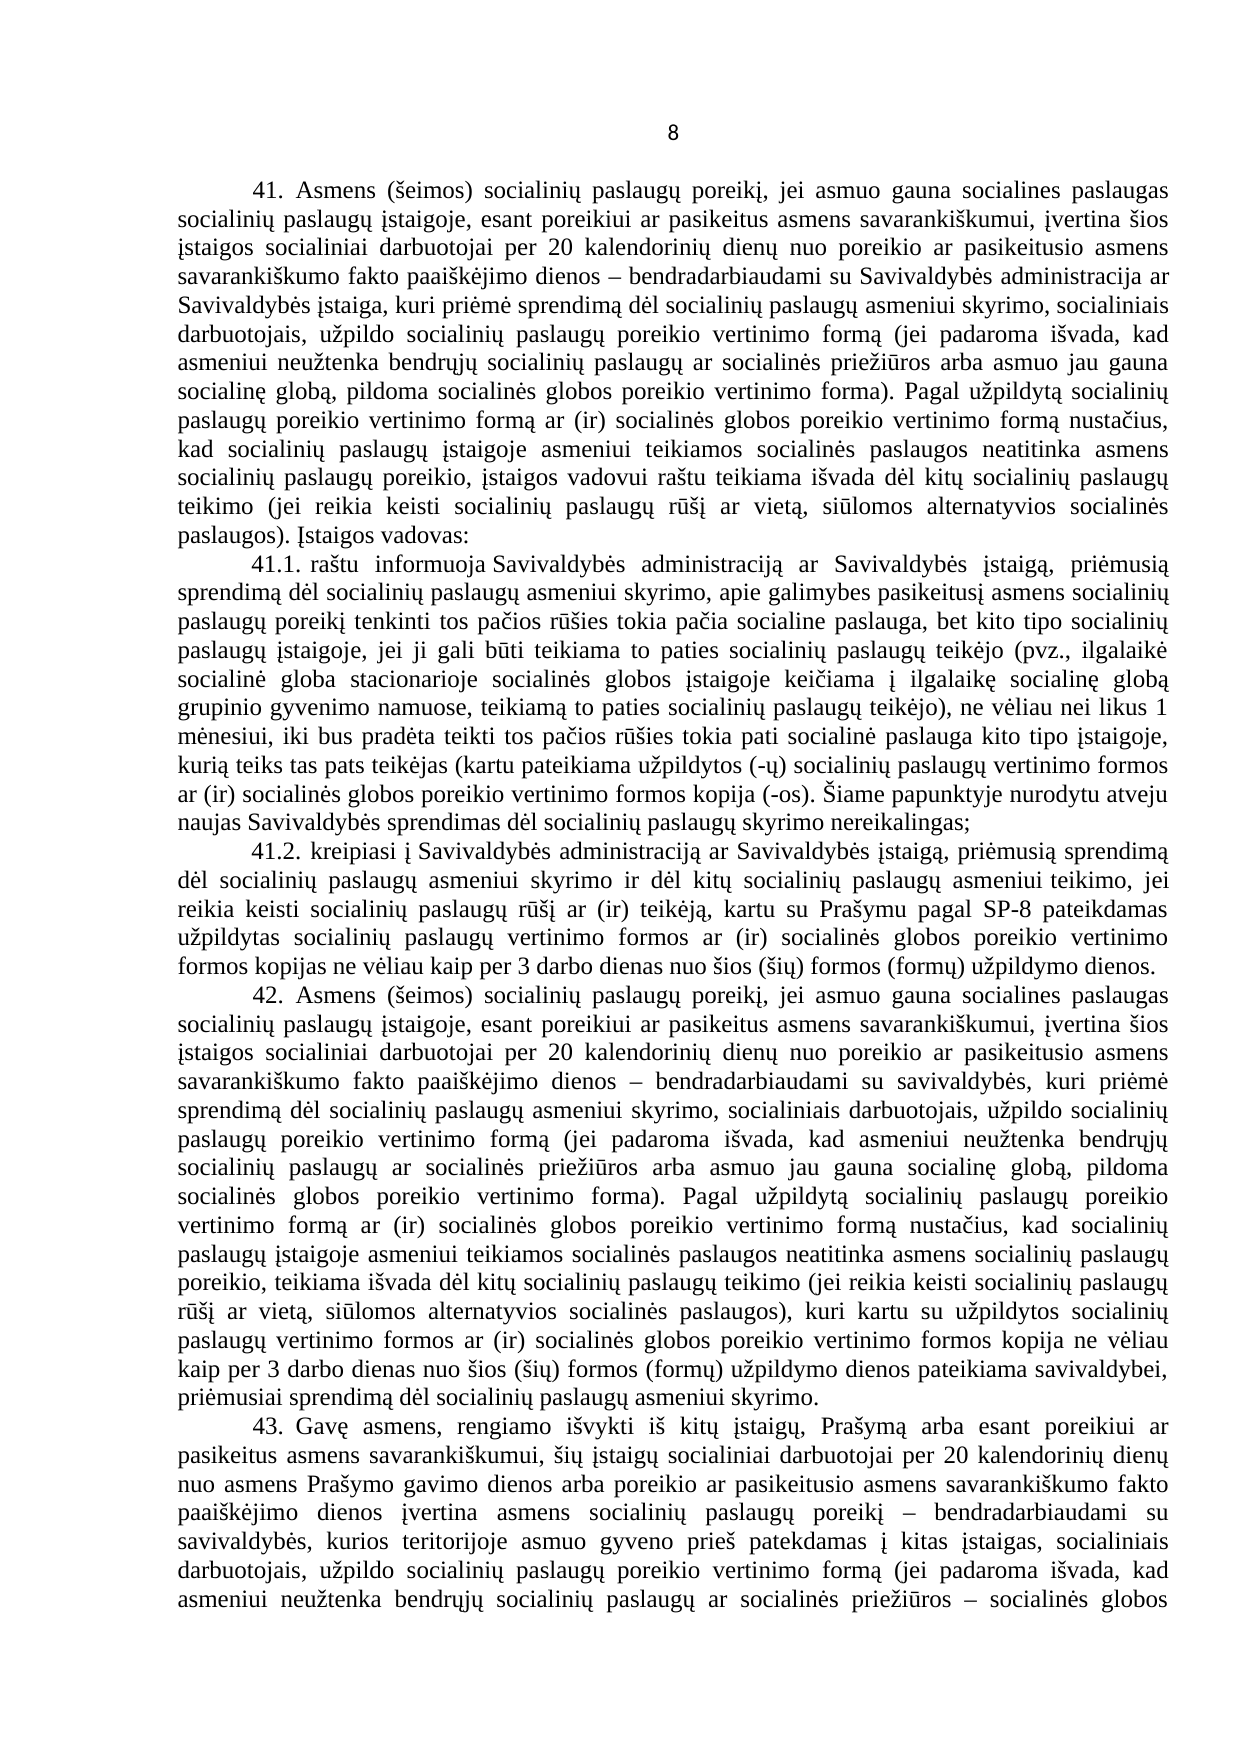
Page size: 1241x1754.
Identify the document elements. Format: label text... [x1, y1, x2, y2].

text 42. Asmens (šeimos) socialinių paslaugų poreikį, jei asmuo gauna socialines paslaugas socialinių paslaugų įstaigoje, esant poreikiui ar pasikeitus asmens savarankiškumui, įvertina šios įstaigos socialiniai darbuotojai per 20 kalendorinių dienų nuo poreikio ar pasikeitusio asmens savarankiškumo fakto paaiškėjimo dienos – bendradarbiaudami su savivaldybės, kuri priėmė sprendimą dėl socialinių paslaugų asmeniui skyrimo, socialiniais darbuotojais, užpildo socialinių paslaugų poreikio vertinimo formą (jei padaroma išvada, kad asmeniui neužtenka bendrųjų socialinių paslaugų ar socialinės priežiūros arba asmuo jau gauna socialinę globą, pildoma socialinės globos poreikio vertinimo forma). Pagal užpildytą socialinių paslaugų poreikio vertinimo formą ar (ir) socialinės globos poreikio vertinimo formą nustačius, kad socialinių paslaugų įstaigoje asmeniui teikiamos socialinės paslaugos neatitinka asmens socialinių paslaugų poreikio, teikiama išvada dėl kitų socialinių paslaugų teikimo (jei reikia keisti socialinių paslaugų rūšį ar vietą, siūlomos alternatyvios socialinės paslaugos), kuri kartu su užpildytos socialinių paslaugų vertinimo formos ar (ir) socialinės globos poreikio vertinimo formos kopija ne vėliau kaip per 3 darbo dienas nuo šios (šių) formos (formų) užpildymo dienos pateikiama savivaldybei, priėmusiai sprendimą dėl socialinių paslaugų asmeniui skyrimo. [177, 980, 1169, 1411]
text 41.2. kreipiasi į Savivaldybės administraciją ar Savivaldybės įstaigą, priėmusią sprendimą dėl socialinių paslaugų asmeniui skyrimo ir dėl kitų socialinių paslaugų asmeniui teikimo, jei reikia keisti socialinių paslaugų rūšį ar (ir) teikėją, kartu su Prašymu pagal SP-8 pateikdamas užpildytas socialinių paslaugų vertinimo formos ar (ir) socialinės globos poreikio vertinimo formos kopijas ne vėliau kaip per 3 darbo dienas nuo šios (šių) formos (formų) užpildymo dienos. [177, 836, 1169, 980]
text 41.1. raštu informuoja Savivaldybės administraciją ar Savivaldybės įstaigą, priėmusią sprendimą dėl socialinių paslaugų asmeniui skyrimo, apie galimybes pasikeitusį asmens socialinių paslaugų poreikį tenkinti tos pačios rūšies tokia pačia socialine paslauga, bet kito tipo socialinių paslaugų įstaigoje, jei ji gali būti teikiama to paties socialinių paslaugų teikėjo (pvz., ilgalaikė socialinė globa stacionarioje socialinės globos įstaigoje keičiama į ilgalaikę socialinę globą grupinio gyvenimo namuose, teikiamą to paties socialinių paslaugų teikėjo), ne vėliau nei likus 1 mėnesiui, iki bus pradėta teikti tos pačios rūšies tokia pati socialinė paslauga kito tipo įstaigoje, kurią teiks tas pats teikėjas (kartu pateikiama užpildytos (-ų) socialinių paslaugų vertinimo formos ar (ir) socialinės globos poreikio vertinimo formos kopija (-os). Šiame papunktyje nurodytu atveju naujas Savivaldybės sprendimas dėl socialinių paslaugų skyrimo nereikalingas; [177, 549, 1169, 836]
text 41. Asmens (šeimos) socialinių paslaugų poreikį, jei asmuo gauna socialines paslaugas socialinių paslaugų įstaigoje, esant poreikiui ar pasikeitus asmens savarankiškumui, įvertina šios įstaigos socialiniai darbuotojai per 20 kalendorinių dienų nuo poreikio ar pasikeitusio asmens savarankiškumo fakto paaiškėjimo dienos – bendradarbiaudami su Savivaldybės administracija ar Savivaldybės įstaiga, kuri priėmė sprendimą dėl socialinių paslaugų asmeniui skyrimo, socialiniais darbuotojais, užpildo socialinių paslaugų poreikio vertinimo formą (jei padaroma išvada, kad asmeniui neužtenka bendrųjų socialinių paslaugų ar socialinės priežiūros arba asmuo jau gauna socialinę globą, pildoma socialinės globos poreikio vertinimo forma). Pagal užpildytą socialinių paslaugų poreikio vertinimo formą ar (ir) socialinės globos poreikio vertinimo formą nustačius, kad socialinių paslaugų įstaigoje asmeniui teikiamos socialinės paslaugos neatitinka asmens socialinių paslaugų poreikio, įstaigos vadovui raštu teikiama išvada dėl kitų socialinių paslaugų teikimo (jei reikia keisti socialinių paslaugų rūšį ar vietą, siūlomos alternatyvios socialinės paslaugos). Įstaigos vadovas: [177, 175, 1169, 549]
text 43. Gavę asmens, rengiamo išvykti iš kitų įstaigų, Prašymą arba esant poreikiui ar pasikeitus asmens savarankiškumui, šių įstaigų socialiniai darbuotojai per 20 kalendorinių dienų nuo asmens Prašymo gavimo dienos arba poreikio ar pasikeitusio asmens savarankiškumo fakto paaiškėjimo dienos įvertina asmens socialinių paslaugų poreikį – bendradarbiaudami su savivaldybės, kurios teritorijoje asmuo gyveno prieš patekdamas į kitas įstaigas, socialiniais darbuotojais, užpildo socialinių paslaugų poreikio vertinimo formą (jei padaroma išvada, kad asmeniui neužtenka bendrųjų socialinių paslaugų ar socialinės priežiūros – socialinės globos [177, 1411, 1169, 1612]
